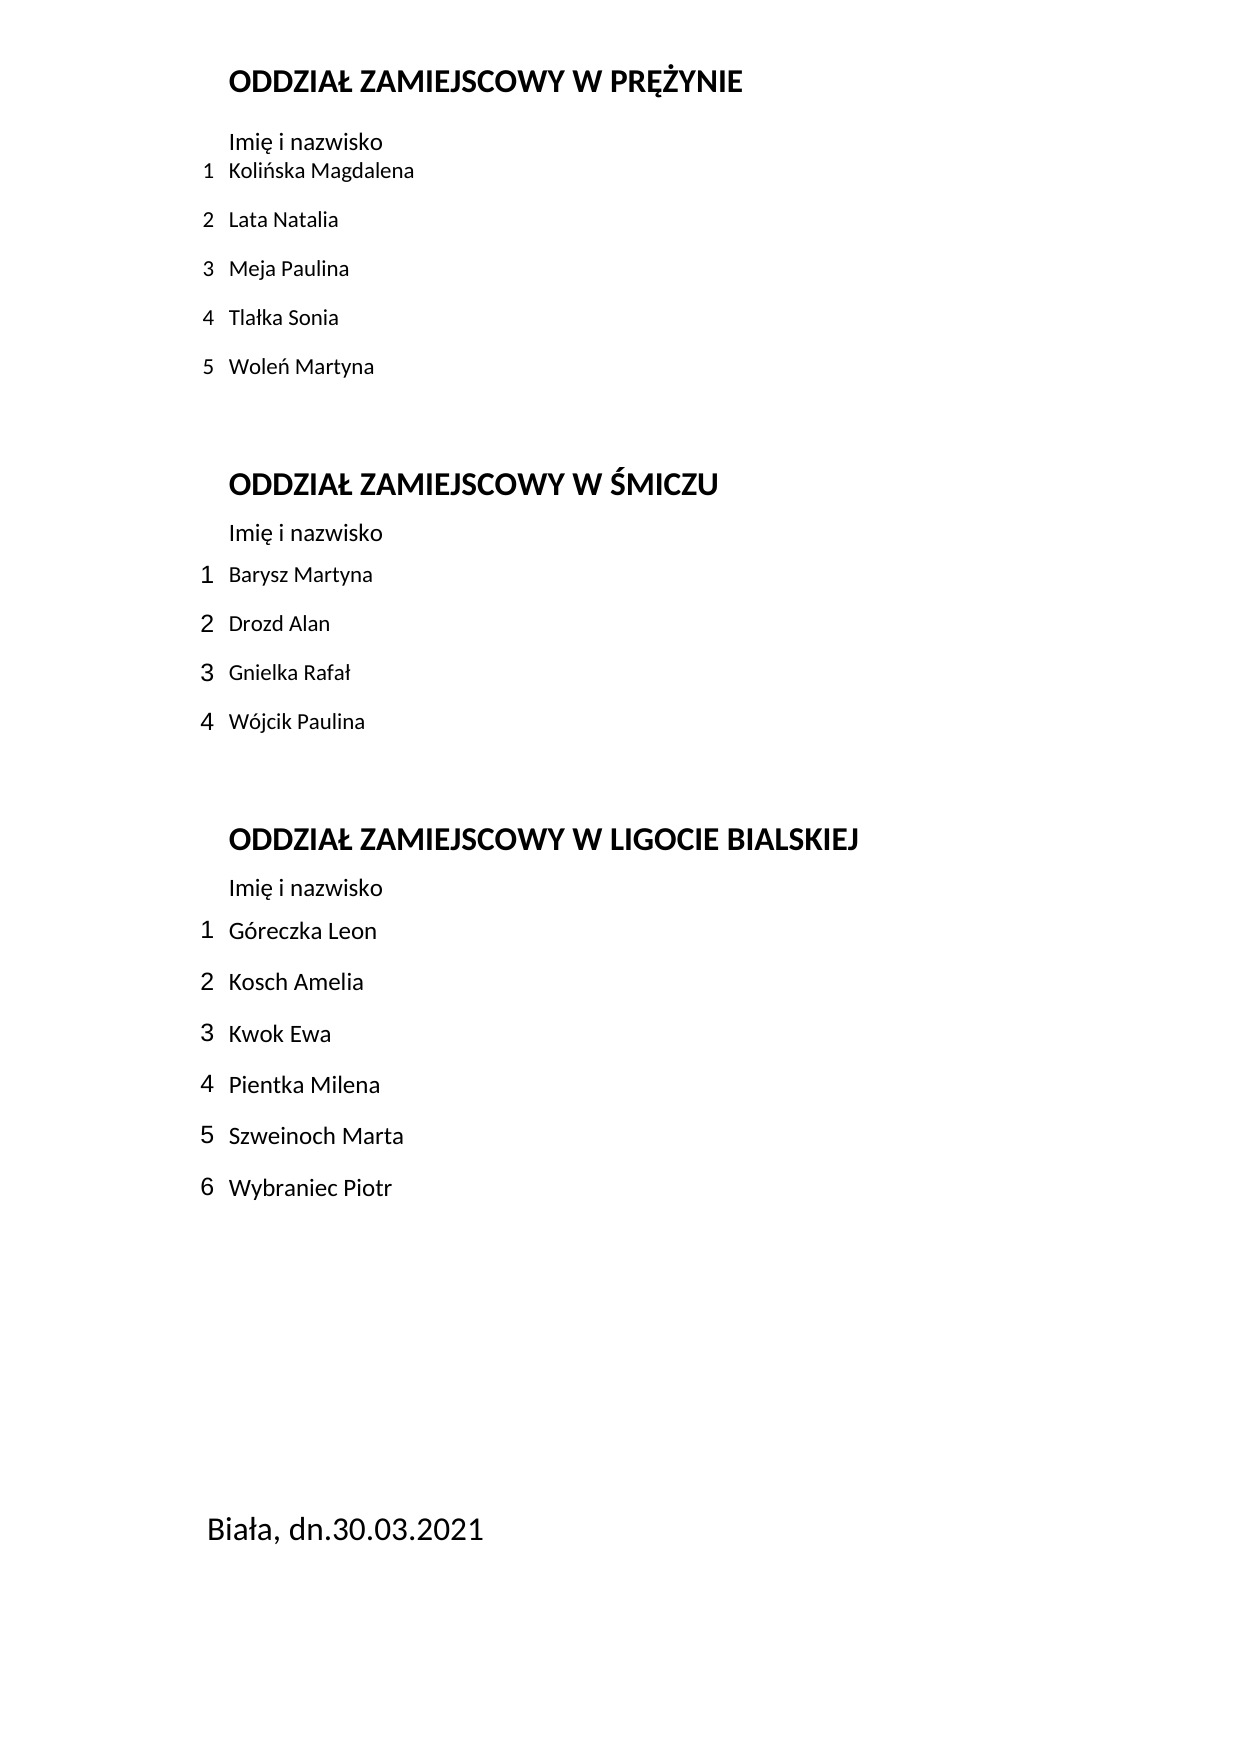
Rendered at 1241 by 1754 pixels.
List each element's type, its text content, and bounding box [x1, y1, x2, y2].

table_cell [148, 504, 221, 560]
table_cell 2 [148, 206, 221, 254]
table_cell Pientka Milena [221, 1069, 1079, 1121]
table_cell Kwok Ewa [221, 1018, 1079, 1069]
table_cell 1 [148, 560, 221, 609]
text Biała, dn.30.03.2021 [177, 1508, 1093, 1549]
table_cell Woleń Martyna [221, 352, 1079, 401]
table_cell Wójcik Paulina [221, 707, 1079, 756]
table_cell 3 [148, 254, 221, 303]
table_cell Lata Natalia [221, 206, 1079, 254]
table_cell Tlałka Sonia [221, 303, 1079, 352]
table_cell 4 [148, 303, 221, 352]
table_cell Imię i nazwisko [221, 100, 1079, 157]
table_cell Barysz Martyna [221, 560, 1079, 609]
table_cell Gnielka Rafał [221, 658, 1079, 707]
table_cell 4 [148, 707, 221, 756]
table_cell Góreczka Leon [221, 915, 1079, 966]
table_cell 1 [148, 915, 221, 966]
table_cell Wybraniec Piotr [221, 1172, 1079, 1223]
table_header ODDZIAŁ ZAMIEJSCOWY W ŚMICZU [221, 463, 1079, 504]
table_cell 2 [148, 966, 221, 1018]
table_cell 2 [148, 609, 221, 658]
table_cell 5 [148, 352, 221, 401]
table_header ODDZIAŁ ZAMIEJSCOWY W LIGOCIE BIALSKIEJ [221, 818, 1079, 859]
table_header [148, 818, 221, 859]
table_cell Kosch Amelia [221, 966, 1079, 1018]
table_cell Imię i nazwisko [221, 859, 1079, 915]
table_cell Drozd Alan [221, 609, 1079, 658]
table_cell 4 [148, 1069, 221, 1121]
table_cell [148, 859, 221, 915]
table_cell Szweinoch Marta [221, 1121, 1079, 1172]
table_cell [148, 100, 221, 157]
table_cell 5 [148, 1121, 221, 1172]
table_cell 3 [148, 658, 221, 707]
table_header [148, 59, 221, 100]
table_cell 3 [148, 1018, 221, 1069]
table_header [148, 463, 221, 504]
table_cell 6 [148, 1172, 221, 1223]
table_cell Kolińska Magdalena [221, 157, 1079, 206]
table_header ODDZIAŁ ZAMIEJSCOWY W PRĘŻYNIE [221, 59, 1079, 100]
table_cell 1 [148, 157, 221, 206]
table_cell Imię i nazwisko [221, 504, 1079, 560]
table_cell Meja Paulina [221, 254, 1079, 303]
